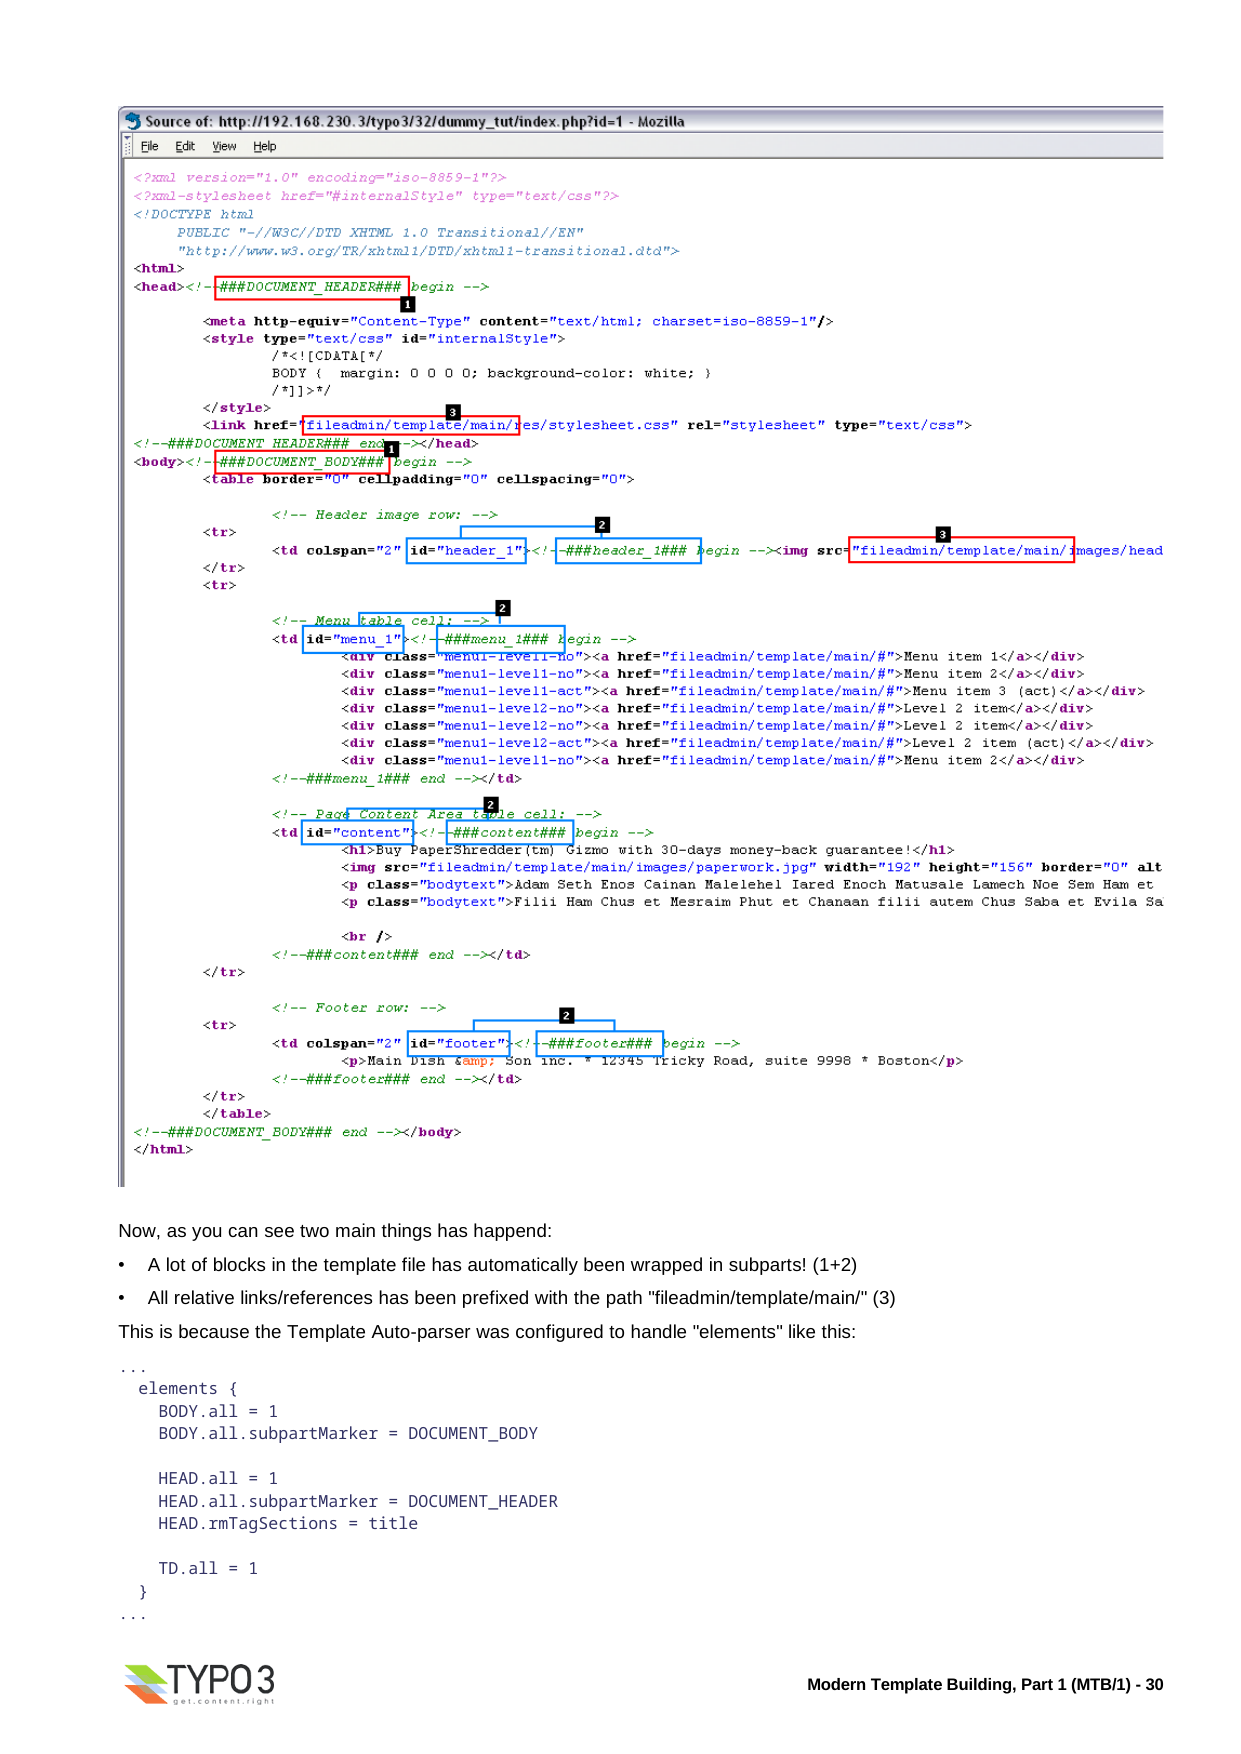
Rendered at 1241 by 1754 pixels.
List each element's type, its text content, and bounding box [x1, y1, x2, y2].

text Now, as you can see two main things has happend: [118, 1221, 1163, 1242]
list A lot of blocks in the template file has automatically been wrapped in subparts! (1+2) [118, 1254, 1163, 1275]
text elements { [118, 1377, 1163, 1400]
text HEAD.all = 1 [118, 1467, 1163, 1490]
text TD.all = 1 [118, 1557, 1163, 1580]
text ... [118, 1355, 1163, 1377]
list All relative links/references has been prefixed with the path "fileadmin/template/main/" (3) [118, 1288, 1163, 1309]
text HEAD.rmTagSections = title [118, 1512, 1163, 1535]
text BODY.all.subpartMarker = DOCUMENT_BODY [118, 1422, 1163, 1445]
text This is because the Template Auto-parser was configured to handle "elements" like this: [118, 1321, 1163, 1342]
text ... [118, 1602, 1163, 1625]
picture [118, 106, 1164, 1187]
text BODY.all = 1 [118, 1400, 1163, 1422]
text } [118, 1580, 1163, 1602]
picture [119, 1659, 280, 1710]
text HEAD.all.subpartMarker = DOCUMENT_HEADER [118, 1490, 1163, 1512]
